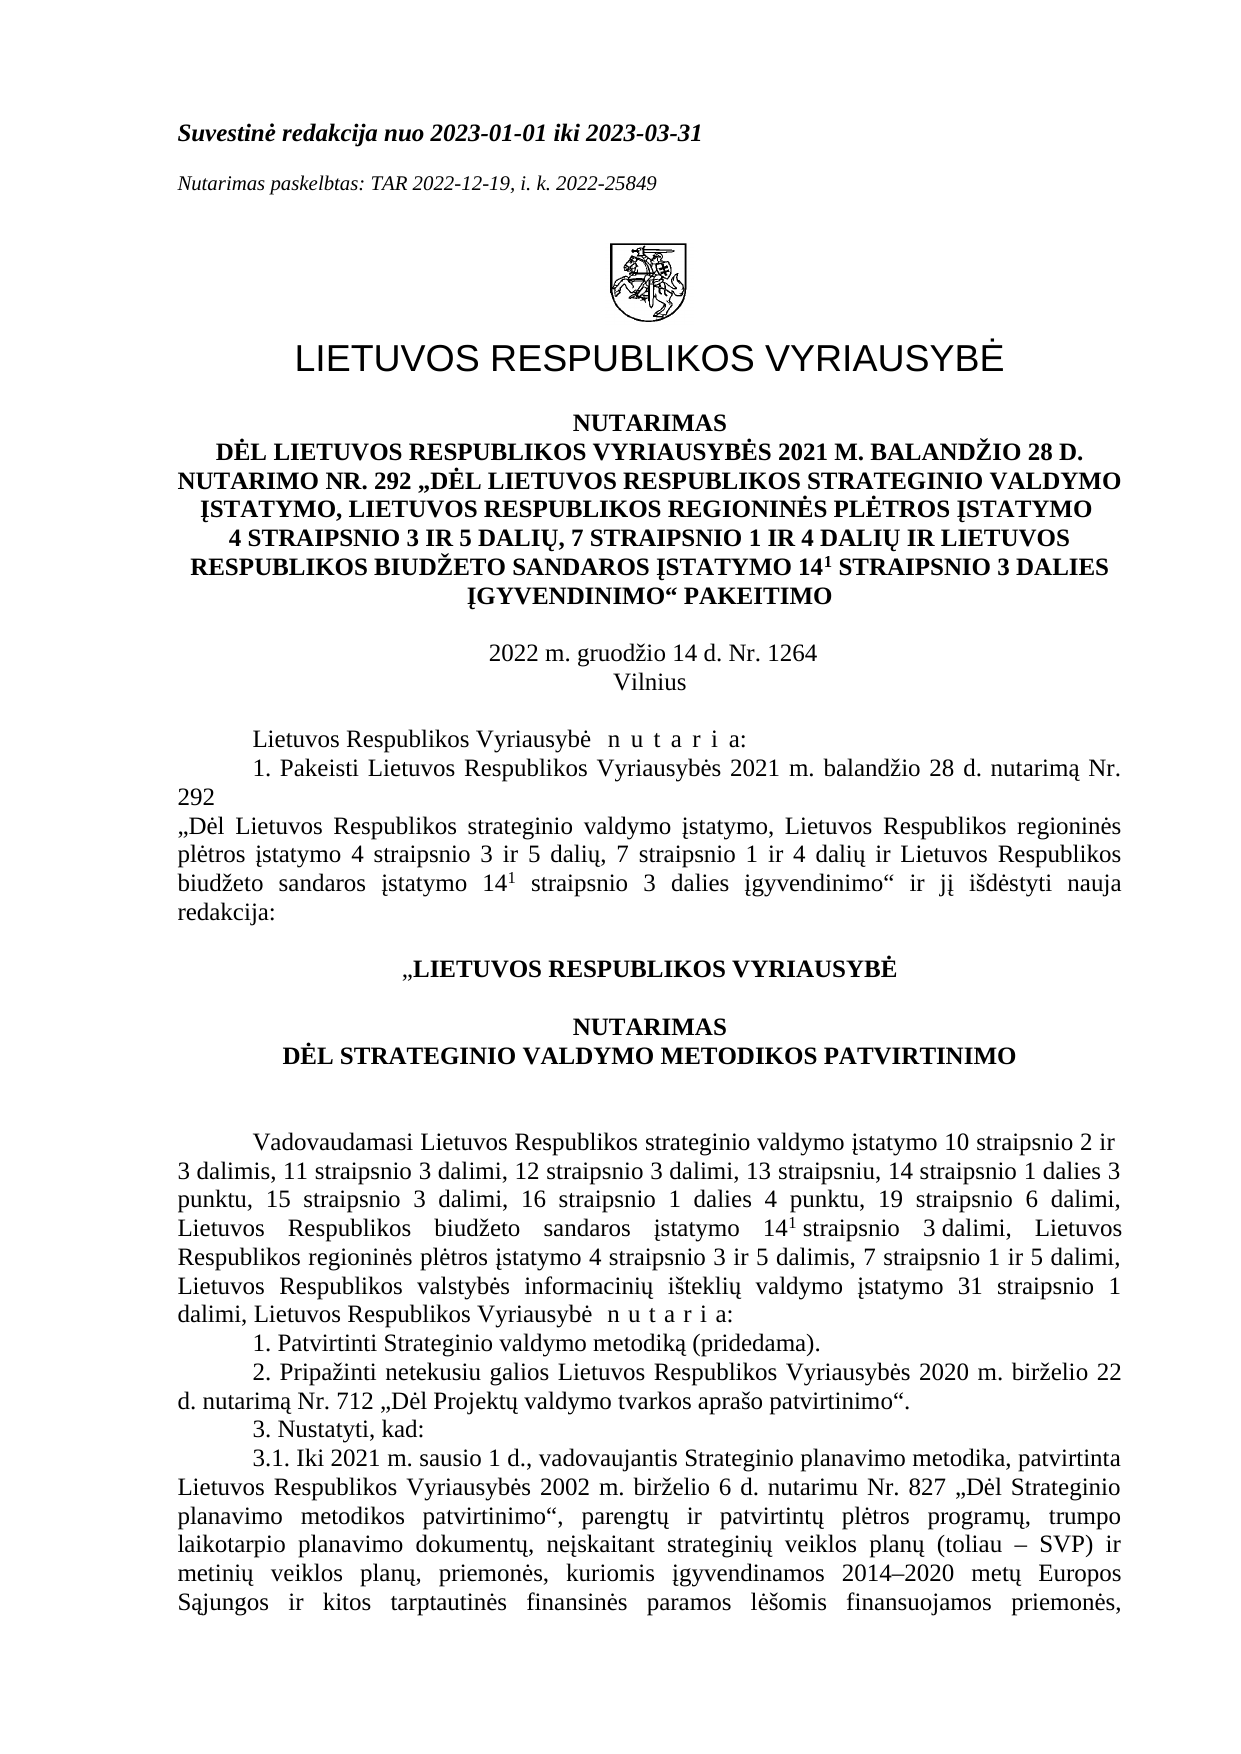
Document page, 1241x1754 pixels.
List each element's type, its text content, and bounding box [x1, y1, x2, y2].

text NUTARIMAS [177, 1012, 1122, 1041]
text Suvestinė redakcija nuo 2023-01-01 iki 2023-03-31 [177, 118, 1122, 147]
text 3. Nustatyti, kad: [177, 1414, 1122, 1443]
text „LIETUVOS RESPUBLIKOS VYRIAUSYBĖ [177, 954, 1122, 983]
text 2. Pripažinti netekusiu galios Lietuvos Respublikos Vyriausybės 2020 m. birželio 22 d. nutarimą Nr. 712 „Dėl Projektų valdymo tvarkos aprašo patvirtinimo“. [177, 1357, 1122, 1414]
text Nutarimas paskelbtas: TAR 2022-12-19, i. k. 2022-25849 [177, 171, 1122, 195]
text DĖL STRATEGINIO VALDYMO METODIKOS PATVIRTINIMO [177, 1041, 1122, 1069]
text Lietuvos Respublikos Vyriausybė [177, 336, 1122, 379]
text 1. Pakeisti Lietuvos Respublikos Vyriausybės 2021 m. balandžio 28 d. nutarimą Nr. 292 „Dėl Lietuvos Respublikos strateginio valdymo įstatymo, Lietuvos Respublikos regioninės plėtros įstatymo 4 straipsnio 3 ir 5 dalių, 7 straipsnio 1 ir 4 dalių ir Lietuvos Respublikos biudžeto sandaros įstatymo 141 straipsnio 3 dalies įgyvendinimo“ ir jį išdėstyti nauja redakcija: [177, 753, 1122, 926]
text nutarimas [177, 408, 1122, 437]
text Lietuvos Respublikos Vyriausybė nutaria: [177, 724, 1122, 753]
text 3.1. Iki 2021 m. sausio 1 d., vadovaujantis Strateginio planavimo metodika, patvirtinta Lietuvos Respublikos Vyriausybės 2002 m. birželio 6 d. nutarimu Nr. 827 „Dėl Strateginio planavimo metodikos patvirtinimo“, parengtų ir patvirtintų plėtros programų, trumpo laikotarpio planavimo dokumentų, neįskaitant strateginių veiklos planų (toliau – SVP) ir metinių veiklos planų, priemonės, kuriomis įgyvendinamos 2014–2020 metų Europos Sąjungos ir kitos tarptautinės finansinės paramos lėšomis finansuojamos priemonės, [177, 1443, 1122, 1616]
text DĖL LIETUVOS RESPUBLIKOS VYRIAUSYBĖS 2021 M. BALANDŽIO 28 D. NUTARIMO NR. 292 „DĖL LIETUVOS RESPUBLIKOS STRATEGINIO VALDYMO ĮSTATYMO, LIETUVOS RESPUBLIKOS REGIONINĖS PLĖTROS ĮSTATYMO 4 STRAIPSNIO 3 IR 5 DALIŲ, 7 STRAIPSNIO 1 IR 4 DALIŲ IR LIETUVOS RESPUBLIKOS BIUDŽETO SANDAROS ĮSTATYMO 141 STRAIPSNIO 3 DALIES ĮGYVENDINIMO“ PAKEITIMO [177, 437, 1122, 609]
text Vilnius [177, 667, 1122, 696]
text 1. Patvirtinti Strateginio valdymo metodiką (pridedama). [177, 1328, 1122, 1357]
text 2022 m. gruodžio 14 d. Nr. 1264 [177, 638, 1122, 667]
text Vadovaudamasi Lietuvos Respublikos strateginio valdymo įstatymo 10 straipsnio 2 ir 3 dalimis, 11 straipsnio 3 dalimi, 12 straipsnio 3 dalimi, 13 straipsniu, 14 straipsnio 1 dalies 3 punktu, 15 straipsnio 3 dalimi, 16 straipsnio 1 dalies 4 punktu, 19 straipsnio 6 dalimi, Lietuvos Respublikos biudžeto sandaros įstatymo 141 straipsnio 3 dalimi, Lietuvos Respublikos regioninės plėtros įstatymo 4 straipsnio 3 ir 5 dalimis, 7 straipsnio 1 ir 5 dalimi, Lietuvos Respublikos valstybės informacinių išteklių valdymo įstatymo 31 straipsnio 1 dalimi, Lietuvos Respublikos Vyriausybė nutaria: [177, 1127, 1122, 1328]
